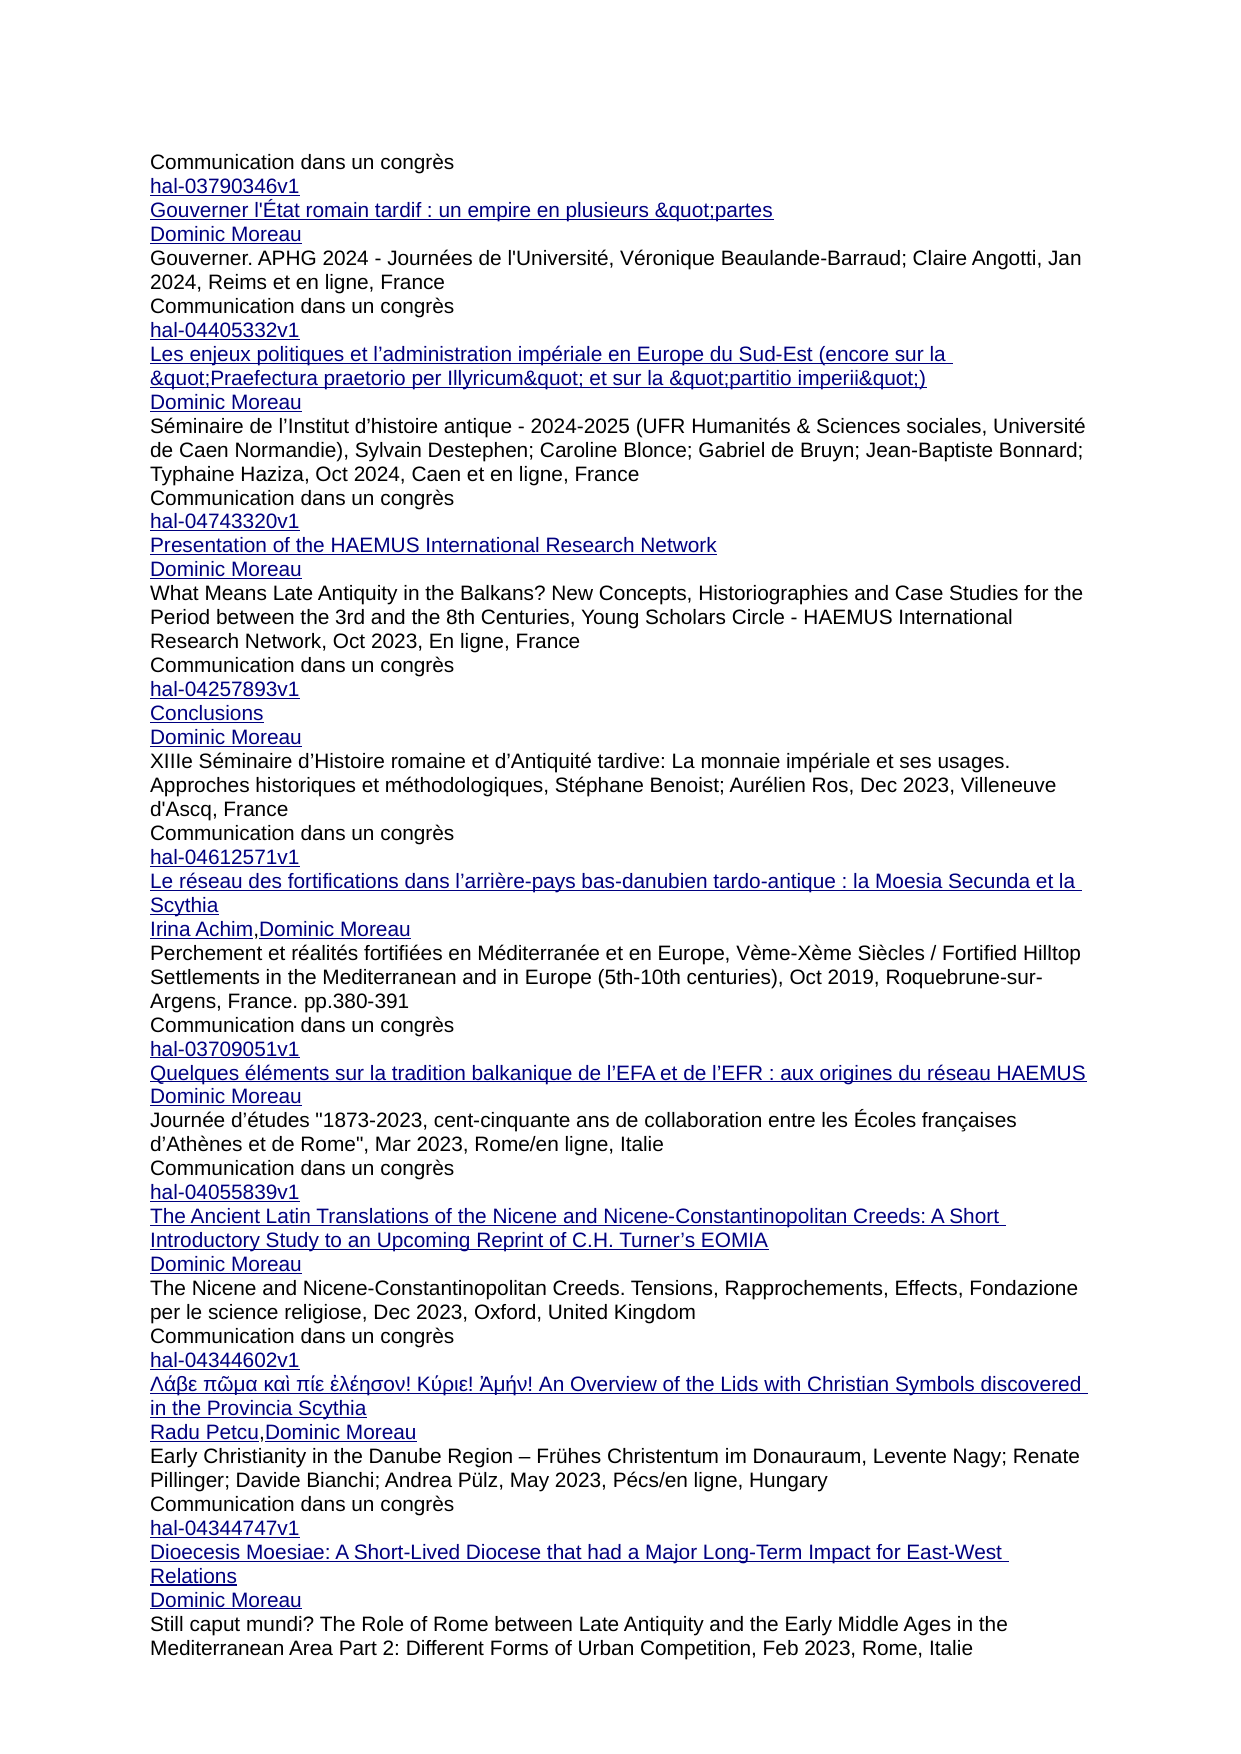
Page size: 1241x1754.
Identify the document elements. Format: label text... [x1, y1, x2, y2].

table_cell Λάβε πῶμα καὶ πίε ἐλέησον! Κύριε! Ἀμήν! An Overview of the Lids with Christian Symbols discovered in the Provincia Scythia Radu Petcu,Dominic Moreau Early Christianity in the Danube Region – Frühes Christentum im Donauraum, Levente Nagy; Renate Pillinger; Davide Bianchi; Andrea Pülz, May 2023, Pécs/en ligne, Hungary Communication dans un congrès hal-04344747v1 [150, 1372, 1090, 1539]
table_cell Presentation of the HAEMUS International Research Network Dominic Moreau What Means Late Antiquity in the Balkans? New Concepts, Historiographies and Case Studies for the Period between the 3rd and the 8th Centuries, Young Scholars Circle - HAEMUS International Research Network, Oct 2023, En ligne, France Communication dans un congrès hal-04257893v1 [150, 533, 1090, 701]
table_cell Le réseau des fortifications dans l’arrière-pays bas-danubien tardo-antique : la Moesia Secunda et la Scythia Irina Achim,Dominic Moreau Perchement et réalités fortifiées en Méditerranée et en Europe, Vème-Xème Siècles / Fortified Hilltop Settlements in the Mediterranean and in Europe (5th-10th centuries), Oct 2019, Roquebrune-sur-Argens, France. pp.380-391 Communication dans un congrès hal-03709051v1 [150, 869, 1090, 1060]
table_cell Dioecesis Moesiae: A Short-Lived Diocese that had a Major Long-Term Impact for East-West Relations Dominic Moreau Still caput mundi? The Role of Rome between Late Antiquity and the Early Middle Ages in the Mediterranean Area Part 2: Different Forms of Urban Competition, Feb 2023, Rome, Italie [150, 1540, 1090, 1659]
table_cell The Ancient Latin Translations of the Nicene and Nicene-Constantinopolitan Creeds: A Short Introductory Study to an Upcoming Reprint of C.H. Turner’s EOMIA Dominic Moreau The Nicene and Nicene-Constantinopolitan Creeds. Tensions, Rapprochements, Effects, Fondazione per le science religiose, Dec 2023, Oxford, United Kingdom Communication dans un congrès hal-04344602v1 [150, 1204, 1090, 1372]
table_cell Communication dans un congrès hal-03790346v1 [150, 150, 1090, 198]
table_cell Les enjeux politiques et l’administration impériale en Europe du Sud-Est (encore sur la &quot;Praefectura praetorio per Illyricum&quot; et sur la &quot;partitio imperii&quot;) Dominic Moreau Séminaire de l’Institut d’histoire antique - 2024-2025 (UFR Humanités & Sciences sociales, Université de Caen Normandie), Sylvain Destephen; Caroline Blonce; Gabriel de Bruyn; Jean-Baptiste Bonnard; Typhaine Haziza, Oct 2024, Caen et en ligne, France Communication dans un congrès hal-04743320v1 [150, 342, 1090, 533]
table_cell Quelques éléments sur la tradition balkanique de l’EFA et de l’EFR : aux origines du réseau HAEMUS Dominic Moreau Journée d’études "1873-2023, cent-cinquante ans de collaboration entre les Écoles françaises d’Athènes et de Rome", Mar 2023, Rome/en ligne, Italie Communication dans un congrès hal-04055839v1 [150, 1060, 1090, 1204]
table_cell Gouverner l'État romain tardif : un empire en plusieurs &quot;partes Dominic Moreau Gouverner. APHG 2024 - Journées de l'Université, Véronique Beaulande-Barraud; Claire Angotti, Jan 2024, Reims et en ligne, France Communication dans un congrès hal-04405332v1 [150, 198, 1090, 342]
table_cell Conclusions Dominic Moreau XIIIe Séminaire d’Histoire romaine et d’Antiquité tardive: La monnaie impériale et ses usages. Approches historiques et méthodologiques, Stéphane Benoist; Aurélien Ros, Dec 2023, Villeneuve d'Ascq, France Communication dans un congrès hal-04612571v1 [150, 701, 1090, 869]
